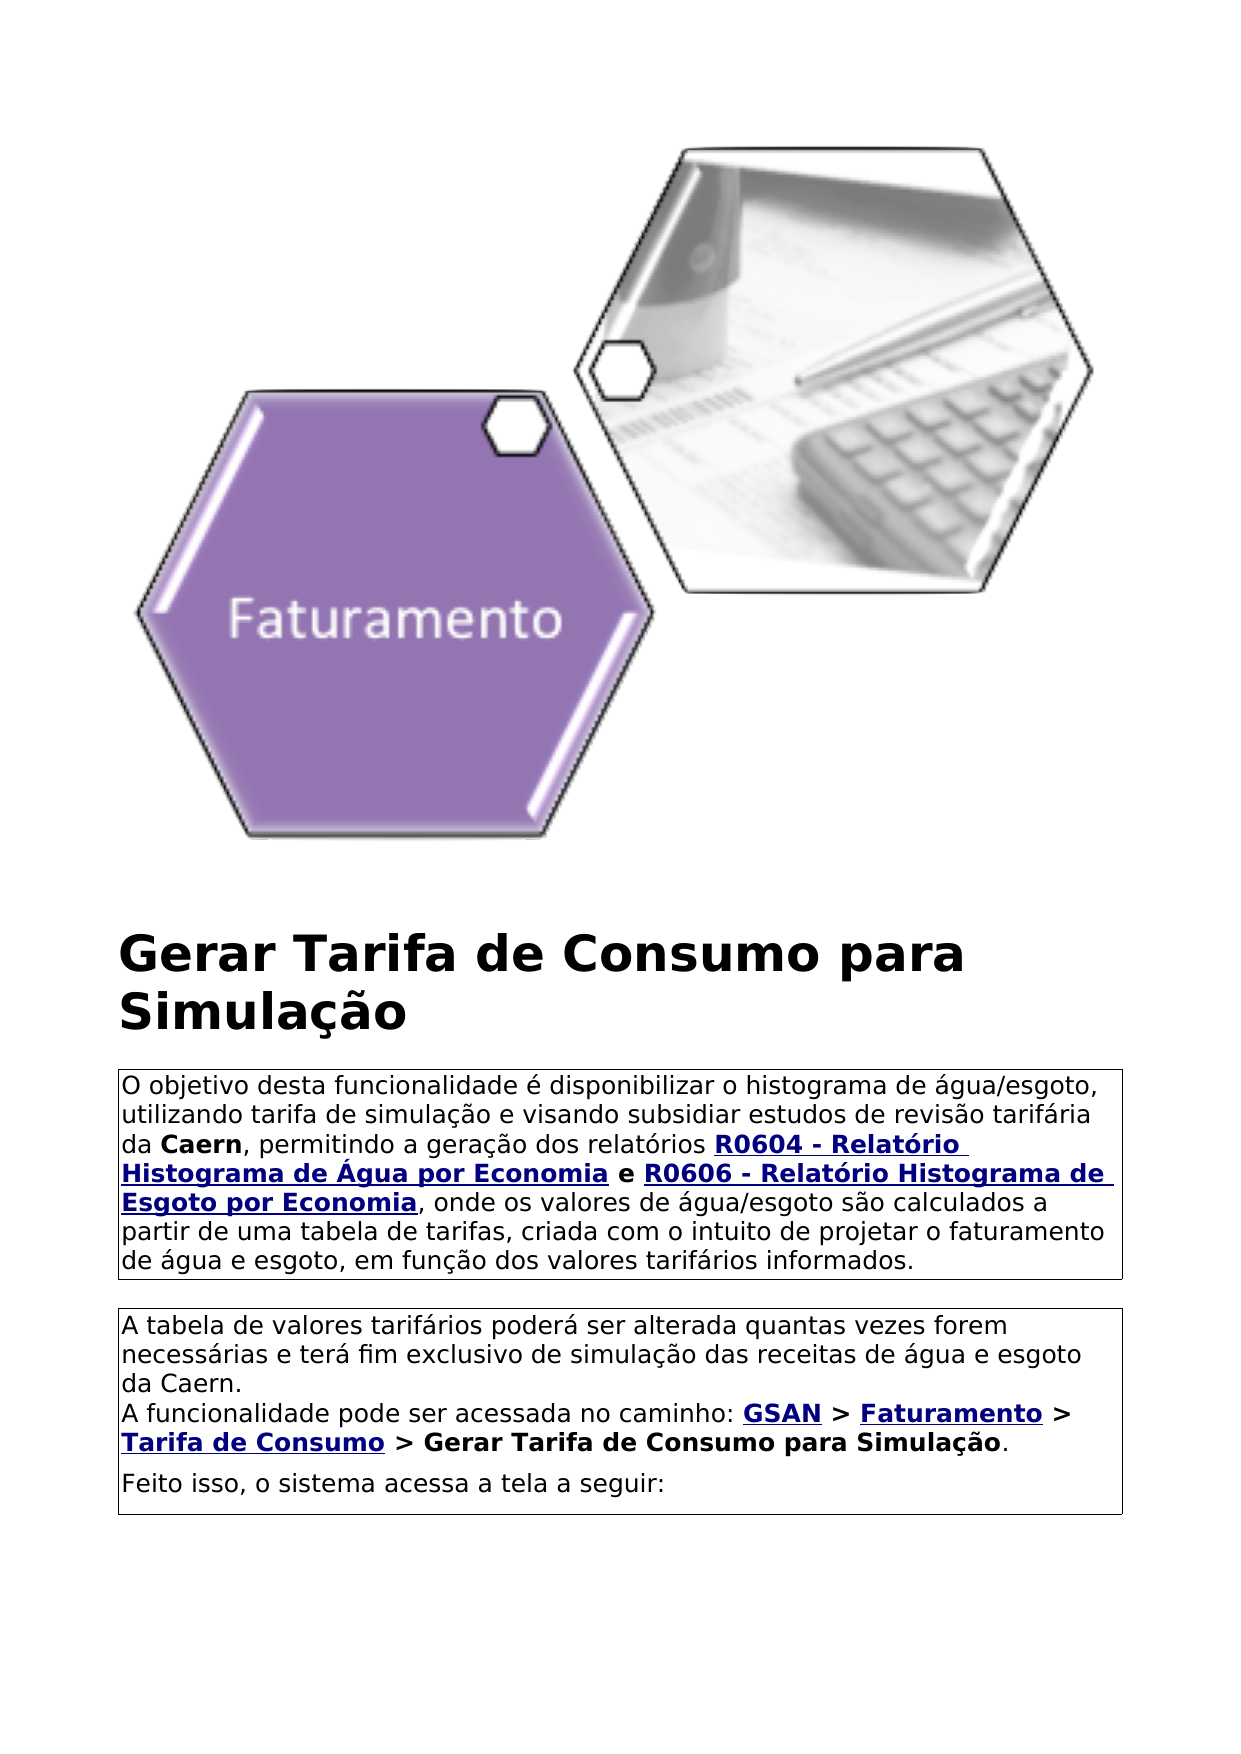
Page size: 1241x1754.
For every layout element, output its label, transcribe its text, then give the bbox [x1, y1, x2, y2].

table_header A tabela de valores tarifários poderá ser alterada quantas vezes forem necessárias e terá fim exclusivo de simulação das receitas de água e esgoto da Caern. A funcionalidade pode ser acessada no caminho: GSAN > Faturamento > Tarifa de Consumo > Gerar Tarifa de Consumo para Simulação. Feito isso, o sistema acessa a tela a seguir: [119, 1309, 1122, 1514]
table_header O objetivo desta funcionalidade é disponibilizar o histograma de água/esgoto, utilizando tarifa de simulação e visando subsidiar estudos de revisão tarifária da Caern, permitindo a geração dos relatórios R0604 - Relatório Histograma de Água por Economia e R0606 - Relatório Histograma de Esgoto por Economia, onde os valores de água/esgoto são calculados a partir de uma tabela de tarifas, criada com o intuito de projetar o faturamento de água e esgoto, em função dos valores tarifários informados. [119, 1070, 1122, 1278]
subtitle Gerar Tarifa de Consumo para Simulação [118, 925, 1122, 1041]
picture [118, 118, 1123, 858]
